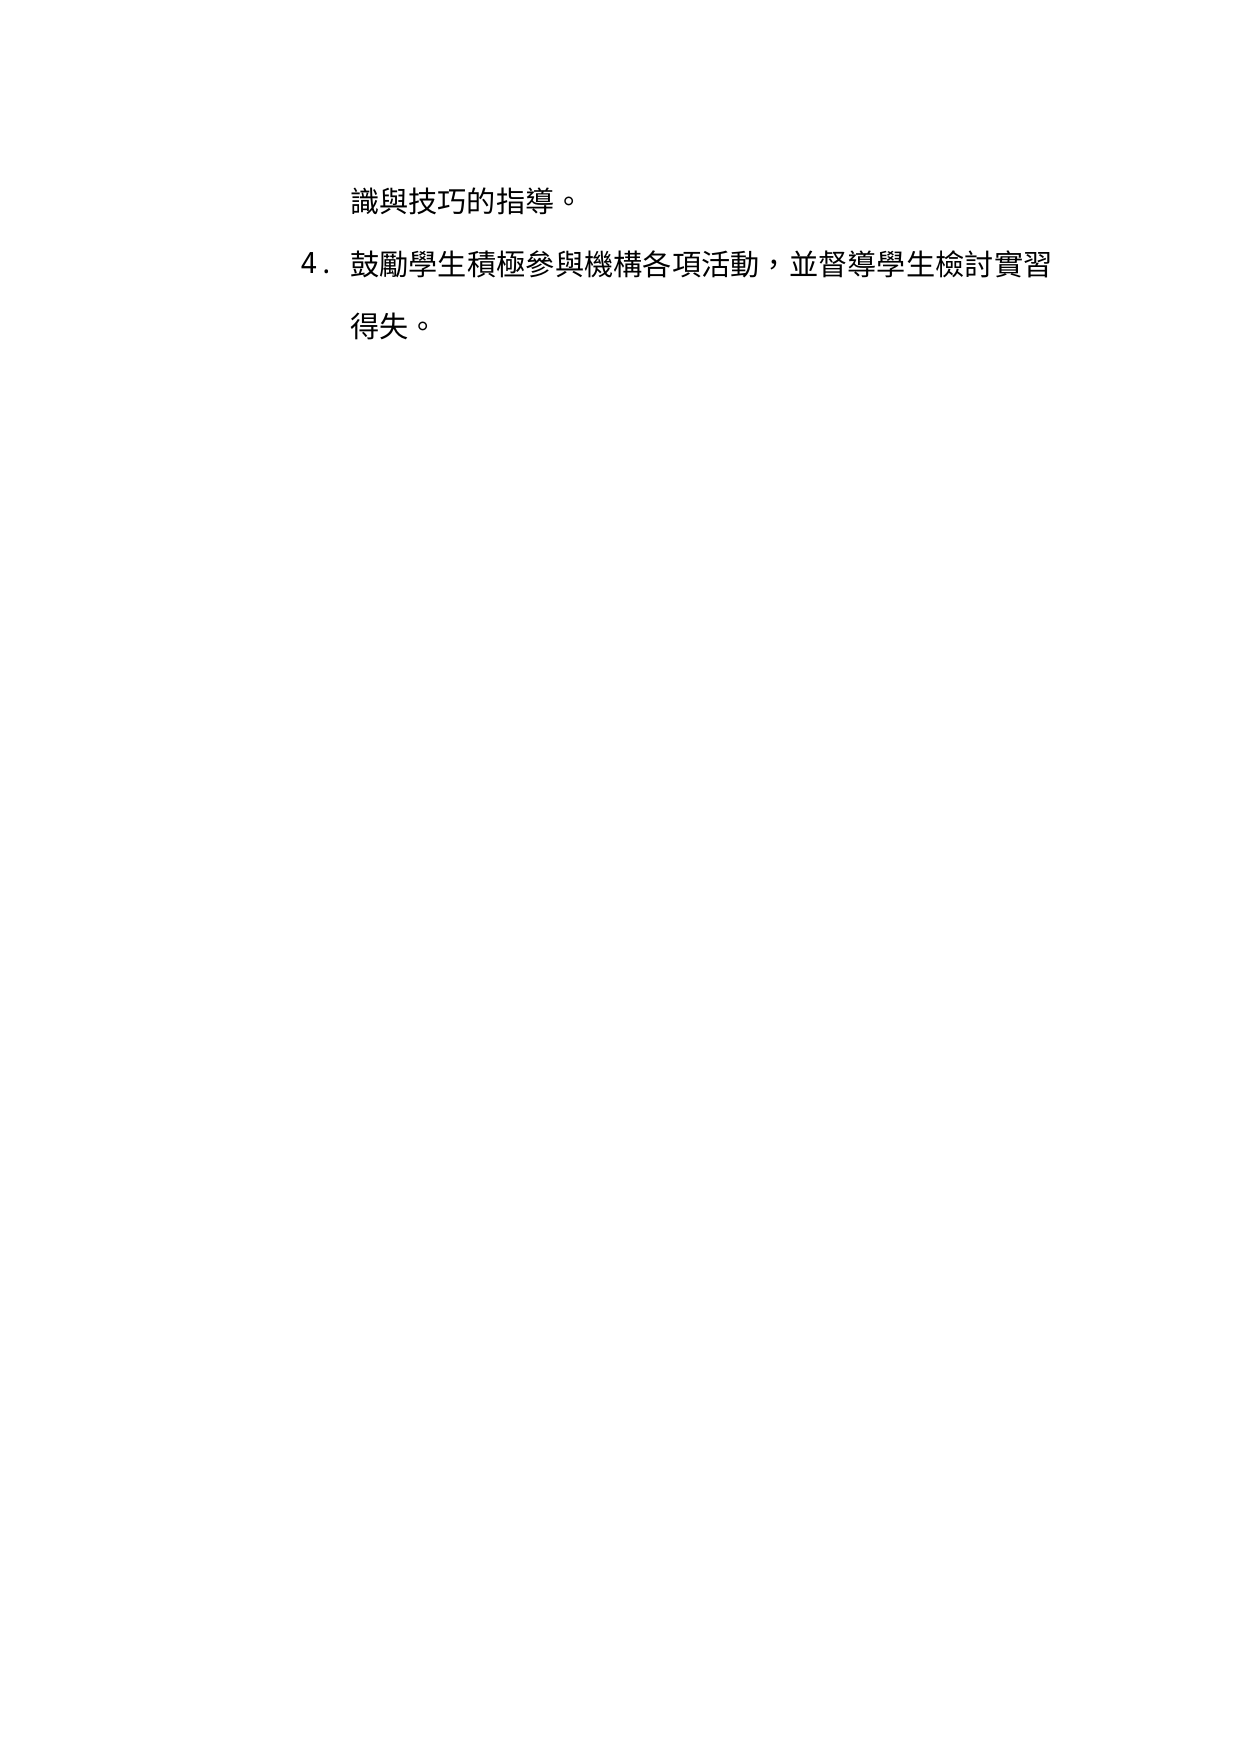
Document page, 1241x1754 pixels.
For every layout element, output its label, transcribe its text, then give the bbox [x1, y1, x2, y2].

list 鼓勵學生積極參與機構各項活動，並督導學生檢討實習得失。 [300, 221, 1053, 346]
list 識與技巧的指導。 [300, 158, 1053, 221]
